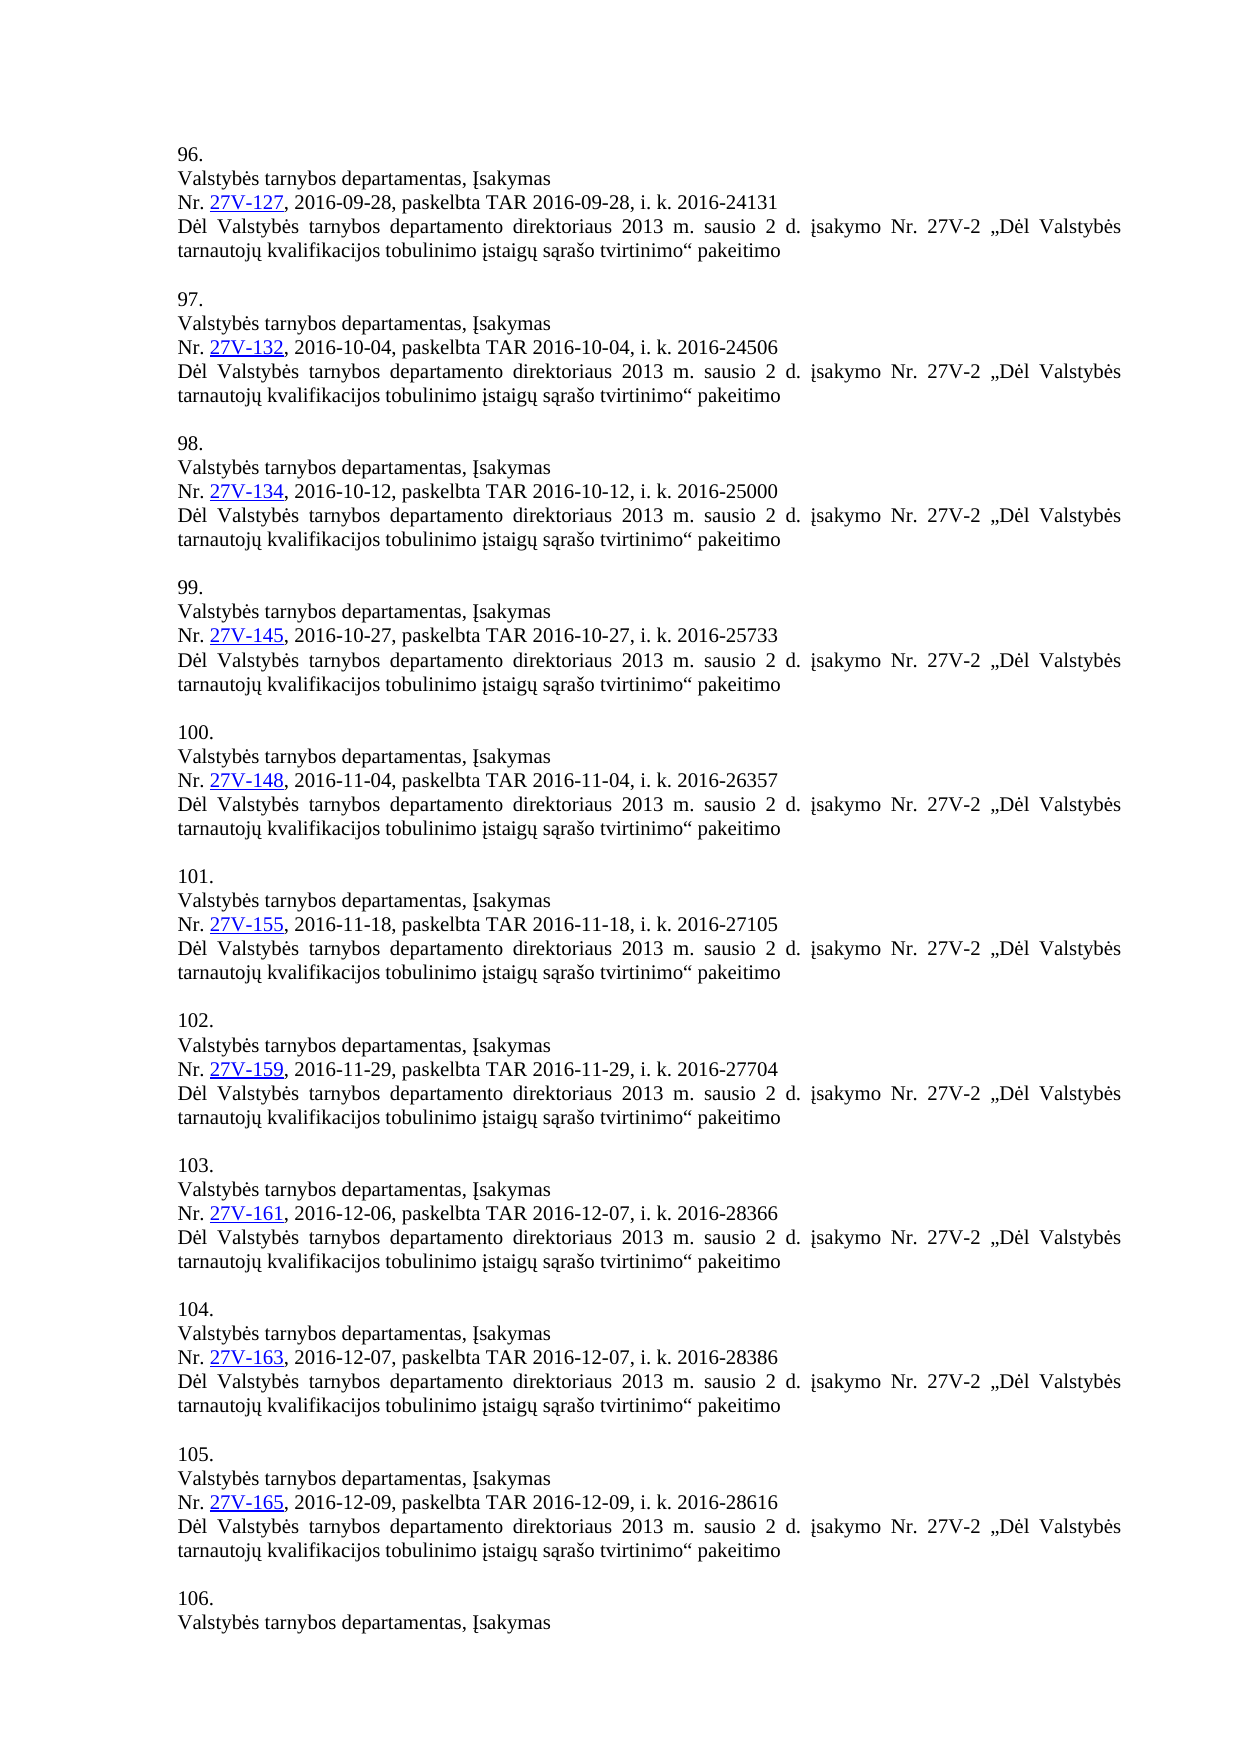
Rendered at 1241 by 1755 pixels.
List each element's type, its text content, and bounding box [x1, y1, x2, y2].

text Valstybės tarnybos departamentas, Įsakymas [177, 599, 1122, 623]
text 102. [177, 1008, 1122, 1032]
text Nr. 27V-132, 2016-10-04, paskelbta TAR 2016-10-04, i. k. 2016-24506 [177, 335, 1122, 359]
text Valstybės tarnybos departamentas, Įsakymas [177, 1032, 1122, 1057]
text 101. [177, 864, 1122, 888]
text Dėl Valstybės tarnybos departamento direktoriaus 2013 m. sausio 2 d. įsakymo Nr. 27V-2 „Dėl Valstybės tarnautojų kvalifikacijos tobulinimo įstaigų sąrašo tvirtinimo“ pakeitimo [177, 214, 1122, 262]
text Nr. 27V-155, 2016-11-18, paskelbta TAR 2016-11-18, i. k. 2016-27105 [177, 912, 1122, 936]
text Dėl Valstybės tarnybos departamento direktoriaus 2013 m. sausio 2 d. įsakymo Nr. 27V-2 „Dėl Valstybės tarnautojų kvalifikacijos tobulinimo įstaigų sąrašo tvirtinimo“ pakeitimo [177, 1514, 1122, 1562]
text Valstybės tarnybos departamentas, Įsakymas [177, 1321, 1122, 1345]
text Nr. 27V-163, 2016-12-07, paskelbta TAR 2016-12-07, i. k. 2016-28386 [177, 1345, 1122, 1369]
text Nr. 27V-134, 2016-10-12, paskelbta TAR 2016-10-12, i. k. 2016-25000 [177, 479, 1122, 503]
text Dėl Valstybės tarnybos departamento direktoriaus 2013 m. sausio 2 d. įsakymo Nr. 27V-2 „Dėl Valstybės tarnautojų kvalifikacijos tobulinimo įstaigų sąrašo tvirtinimo“ pakeitimo [177, 1081, 1122, 1129]
text Valstybės tarnybos departamentas, Įsakymas [177, 166, 1122, 190]
text Dėl Valstybės tarnybos departamento direktoriaus 2013 m. sausio 2 d. įsakymo Nr. 27V-2 „Dėl Valstybės tarnautojų kvalifikacijos tobulinimo įstaigų sąrašo tvirtinimo“ pakeitimo [177, 936, 1122, 984]
text 103. [177, 1153, 1122, 1177]
text Valstybės tarnybos departamentas, Įsakymas [177, 888, 1122, 912]
text Nr. 27V-127, 2016-09-28, paskelbta TAR 2016-09-28, i. k. 2016-24131 [177, 190, 1122, 214]
text Dėl Valstybės tarnybos departamento direktoriaus 2013 m. sausio 2 d. įsakymo Nr. 27V-2 „Dėl Valstybės tarnautojų kvalifikacijos tobulinimo įstaigų sąrašo tvirtinimo“ pakeitimo [177, 359, 1122, 407]
text Nr. 27V-161, 2016-12-06, paskelbta TAR 2016-12-07, i. k. 2016-28366 [177, 1201, 1122, 1225]
text Nr. 27V-165, 2016-12-09, paskelbta TAR 2016-12-09, i. k. 2016-28616 [177, 1490, 1122, 1514]
text Dėl Valstybės tarnybos departamento direktoriaus 2013 m. sausio 2 d. įsakymo Nr. 27V-2 „Dėl Valstybės tarnautojų kvalifikacijos tobulinimo įstaigų sąrašo tvirtinimo“ pakeitimo [177, 792, 1122, 840]
text Valstybės tarnybos departamentas, Įsakymas [177, 1177, 1122, 1201]
text 104. [177, 1297, 1122, 1321]
text 100. [177, 720, 1122, 744]
text 98. [177, 431, 1122, 455]
text Dėl Valstybės tarnybos departamento direktoriaus 2013 m. sausio 2 d. įsakymo Nr. 27V-2 „Dėl Valstybės tarnautojų kvalifikacijos tobulinimo įstaigų sąrašo tvirtinimo“ pakeitimo [177, 1369, 1122, 1417]
text Dėl Valstybės tarnybos departamento direktoriaus 2013 m. sausio 2 d. įsakymo Nr. 27V-2 „Dėl Valstybės tarnautojų kvalifikacijos tobulinimo įstaigų sąrašo tvirtinimo“ pakeitimo [177, 503, 1122, 551]
text Valstybės tarnybos departamentas, Įsakymas [177, 311, 1122, 335]
text Dėl Valstybės tarnybos departamento direktoriaus 2013 m. sausio 2 d. įsakymo Nr. 27V-2 „Dėl Valstybės tarnautojų kvalifikacijos tobulinimo įstaigų sąrašo tvirtinimo“ pakeitimo [177, 1225, 1122, 1273]
text Valstybės tarnybos departamentas, Įsakymas [177, 1466, 1122, 1490]
text 106. [177, 1586, 1122, 1610]
text Valstybės tarnybos departamentas, Įsakymas [177, 1610, 1122, 1634]
text Nr. 27V-145, 2016-10-27, paskelbta TAR 2016-10-27, i. k. 2016-25733 [177, 623, 1122, 647]
text 96. [177, 142, 1122, 166]
text Valstybės tarnybos departamentas, Įsakymas [177, 455, 1122, 479]
text Nr. 27V-148, 2016-11-04, paskelbta TAR 2016-11-04, i. k. 2016-26357 [177, 768, 1122, 792]
text 97. [177, 287, 1122, 311]
text 99. [177, 575, 1122, 599]
text Dėl Valstybės tarnybos departamento direktoriaus 2013 m. sausio 2 d. įsakymo Nr. 27V-2 „Dėl Valstybės tarnautojų kvalifikacijos tobulinimo įstaigų sąrašo tvirtinimo“ pakeitimo [177, 647, 1122, 696]
text 105. [177, 1442, 1122, 1466]
text Valstybės tarnybos departamentas, Įsakymas [177, 744, 1122, 768]
text Nr. 27V-159, 2016-11-29, paskelbta TAR 2016-11-29, i. k. 2016-27704 [177, 1057, 1122, 1081]
